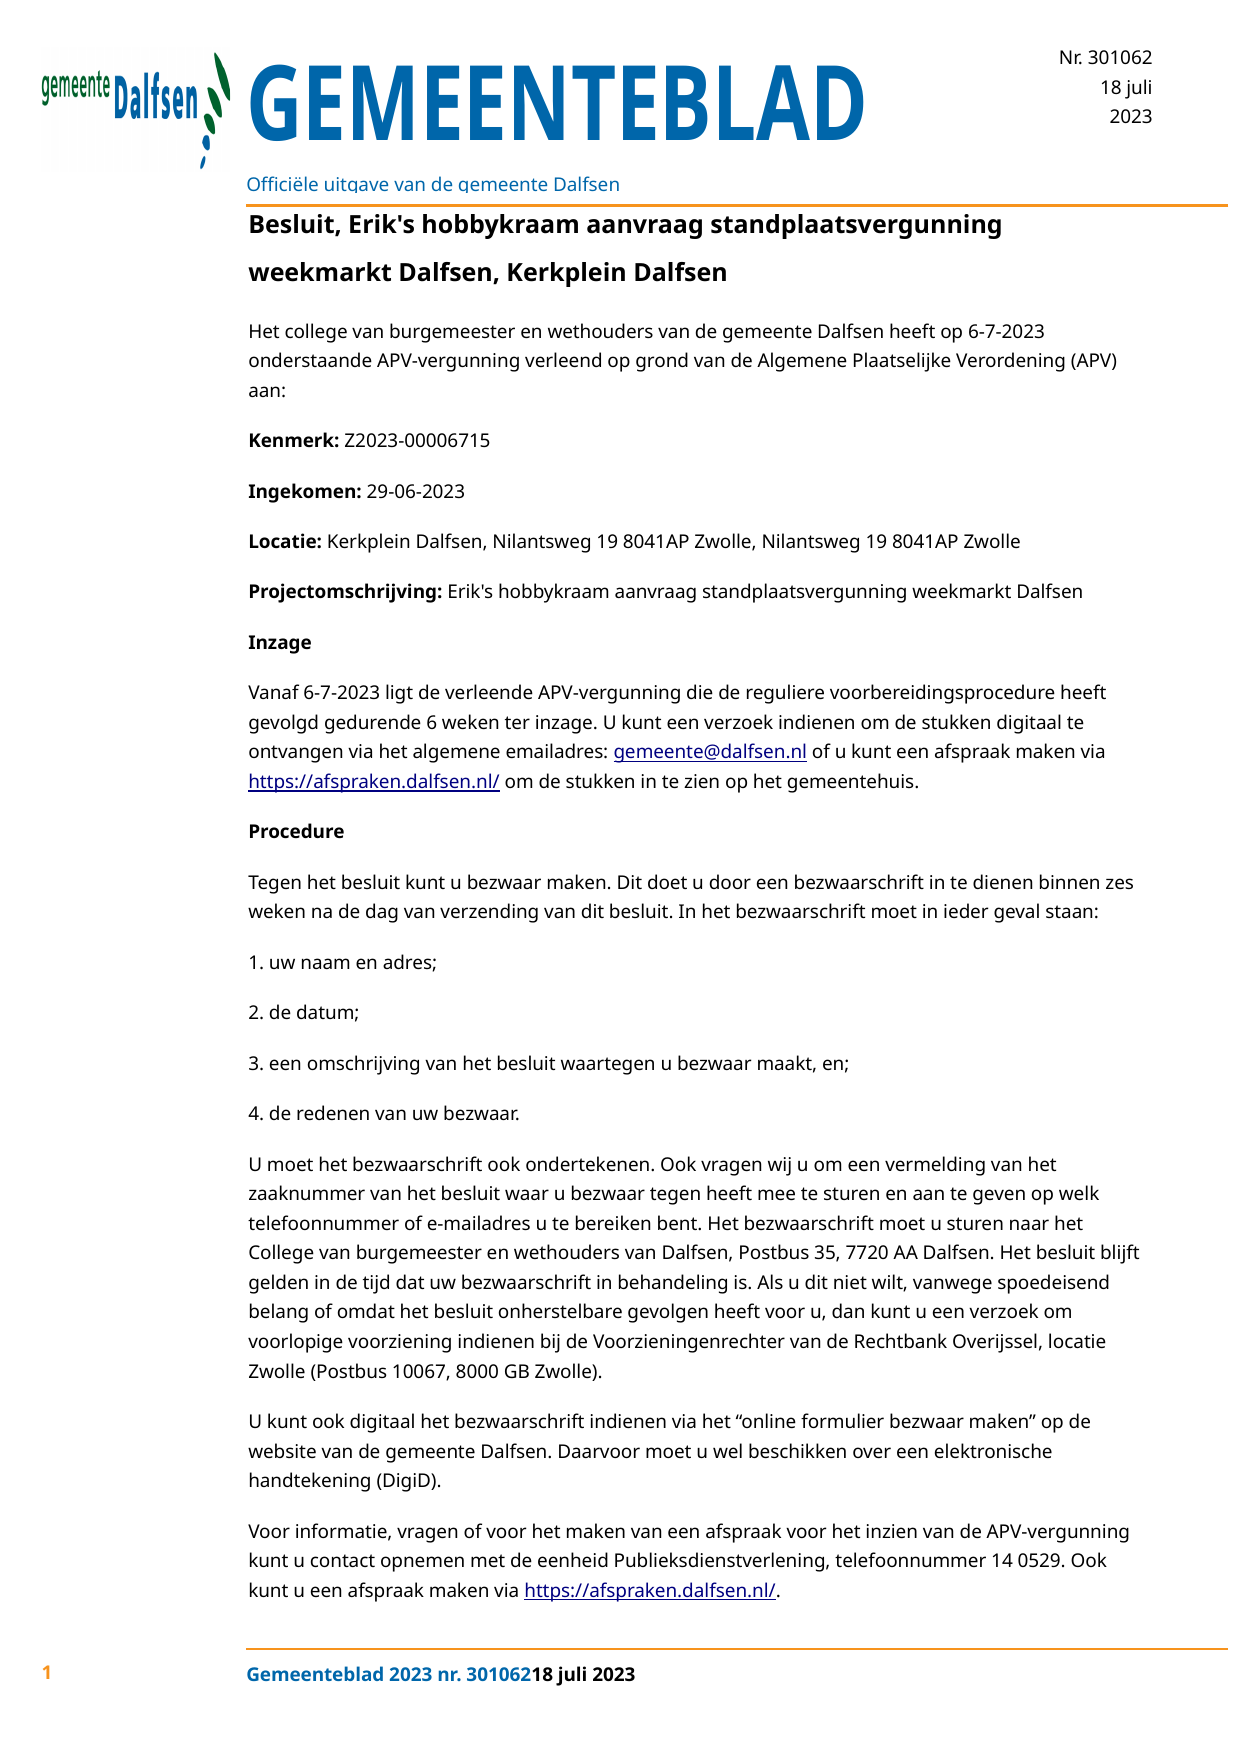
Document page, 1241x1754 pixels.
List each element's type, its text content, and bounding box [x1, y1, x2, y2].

text U kunt ook digitaal het bezwaarschrift indienen via het “online formulier bezwaar maken” op de website van de gemeente Dalfsen. Daarvoor moet u wel beschikken over een elektronische handtekening (DigiD). [248, 1408, 1152, 1493]
text 4. de redenen van uw bezwaar. [248, 1100, 1152, 1126]
text U moet het bezwaarschrift ook ondertekenen. Ook vragen wij u om een vermelding van het zaaknummer van het besluit waar u bezwaar tegen heeft mee te sturen en aan te geven op welk telefoonnummer of e-mailadres u te bereiken bent. Het bezwaarschrift moet u sturen naar het College van burgemeester en wethouders van Dalfsen, Postbus 35, 7720 AA Dalfsen. Het besluit blijft gelden in de tijd dat uw bezwaarschrift in behandeling is. Als u dit niet wilt, vanwege spoedeisend belang of omdat het besluit onherstelbare gevolgen heeft voor u, dan kunt u een verzoek om voorlopige voorziening indienen bij de Voorzieningenrechter van de Rechtbank Overijssel, locatie Zwolle (Postbus 10067, 8000 GB Zwolle). [248, 1151, 1152, 1384]
text Kenmerk: Z2023-00006715 [248, 427, 1152, 453]
text Tegen het besluit kunt u bezwaar maken. Dit doet u door een bezwaarschrift in te dienen binnen zes weken na de dag van verzending van dit besluit. In het bezwaarschrift moet in ieder geval staan: [248, 869, 1152, 924]
text Procedure [248, 819, 1152, 844]
text Projectomschrijving: Erik's hobbykraam aanvraag standplaatsvergunning weekmarkt Dalfsen [248, 579, 1152, 604]
text Inzage [248, 629, 1152, 655]
text 2. de datum; [248, 999, 1152, 1025]
text Vanaf 6-7-2023 ligt de verleende APV-vergunning die de reguliere voorbereidingsprocedure heeft gevolgd gedurende 6 weken ter inzage. U kunt een verzoek indienen om de stukken digitaal te ontvangen via het algemene emailadres: gemeente@dalfsen.nl of u kunt een afspraak maken via https://afspraken.dalfsen.nl/ om de stukken in te zien op het gemeentehuis. [248, 679, 1152, 794]
text Ingekomen: 29-06-2023 [248, 478, 1152, 504]
text Voor informatie, vragen of voor het maken van een afspraak voor het inzien van de APV-vergunning kunt u contact opnemen met de eenheid Publieksdienstverlening, telefoonnummer 14 0529. Ook kunt u een afspraak maken via https://afspraken.dalfsen.nl/. [248, 1518, 1152, 1603]
text 1. uw naam en adres; [248, 949, 1152, 975]
picture [41, 47, 231, 172]
text Besluit, Erik's hobbykraam aanvraag standplaatsvergunning weekmarkt Dalfsen, Kerkplein Dalfsen [248, 207, 1152, 288]
text 3. een omschrijving van het besluit waartegen u bezwaar maakt, en; [248, 1050, 1152, 1076]
text Het college van burgemeester en wethouders van de gemeente Dalfsen heeft op 6-7-2023 onderstaande APV-vergunning verleend op grond van de Algemene Plaatselijke Verordening (APV) aan: [248, 318, 1152, 403]
text Locatie: Kerkplein Dalfsen, Nilantsweg 19 8041AP Zwolle, Nilantsweg 19 8041AP Zwolle [248, 528, 1152, 554]
